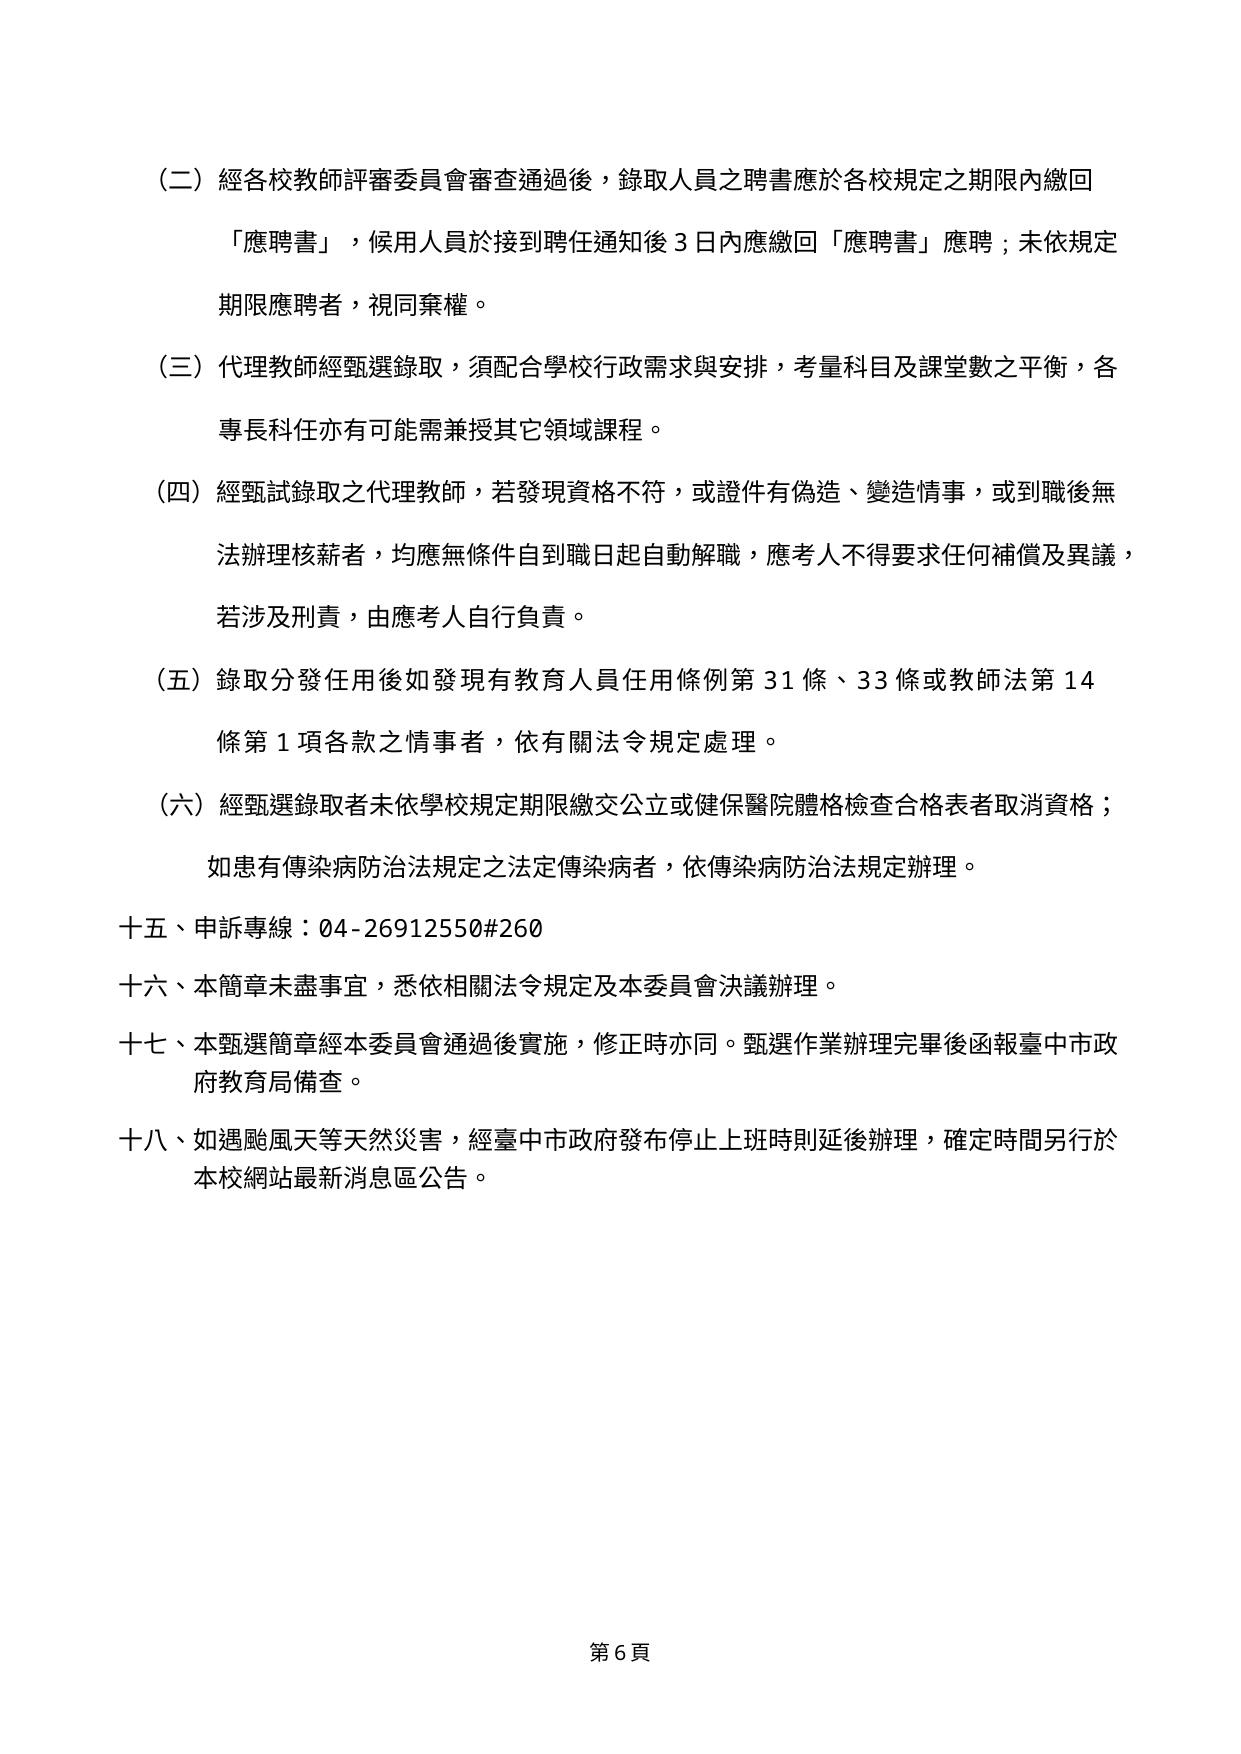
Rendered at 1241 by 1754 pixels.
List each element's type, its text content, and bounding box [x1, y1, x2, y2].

text 十五、申訴專線：04-26912550#260 [118, 907, 1122, 945]
text 十八、如遇颱風天等天然災害，經臺中市政府發布停止上班時則延後辦理，確定時間另行於本校網站最新消息區公告。 [118, 1120, 1122, 1195]
text （六）經甄選錄取者未依學校規定期限繳交公立或健保醫院體格檢查合格表者取消資格；如患有傳染病防治法規定之法定傳染病者，依傳染病防治法規定辦理。 [144, 762, 1122, 887]
text （四）經甄試錄取之代理教師，若發現資格不符，或證件有偽造、變造情事，或到職後無法辦理核薪者，均應無條件自到職日起自動解職，應考人不得要求任何補償及異議，若涉及刑責，由應考人自行負責。 [141, 449, 1122, 637]
text 十六、本簡章未盡事宜，悉依相關法令規定及本委員會決議辦理。 [118, 966, 1122, 1003]
text （五）錄取分發任用後如發現有教育人員任用條例第31條、33條或教師法第14條第1項各款之情事者，依有關法令規定處理。 [141, 637, 1122, 762]
text （二）經各校教師評審委員會審查通過後，錄取人員之聘書應於各校規定之期限內繳回「應聘書」，候用人員於接到聘任通知後3日內應繳回「應聘書」應聘﹔未依規定期限應聘者，視同棄權。 [143, 137, 1122, 324]
text 十七、本甄選簡章經本委員會通過後實施，修正時亦同。甄選作業辦理完畢後函報臺中市政府教育局備查。 [118, 1024, 1122, 1099]
text （三）代理教師經甄選錄取，須配合學校行政需求與安排，考量科目及課堂數之平衡，各專長科任亦有可能需兼授其它領域課程。 [143, 324, 1122, 449]
